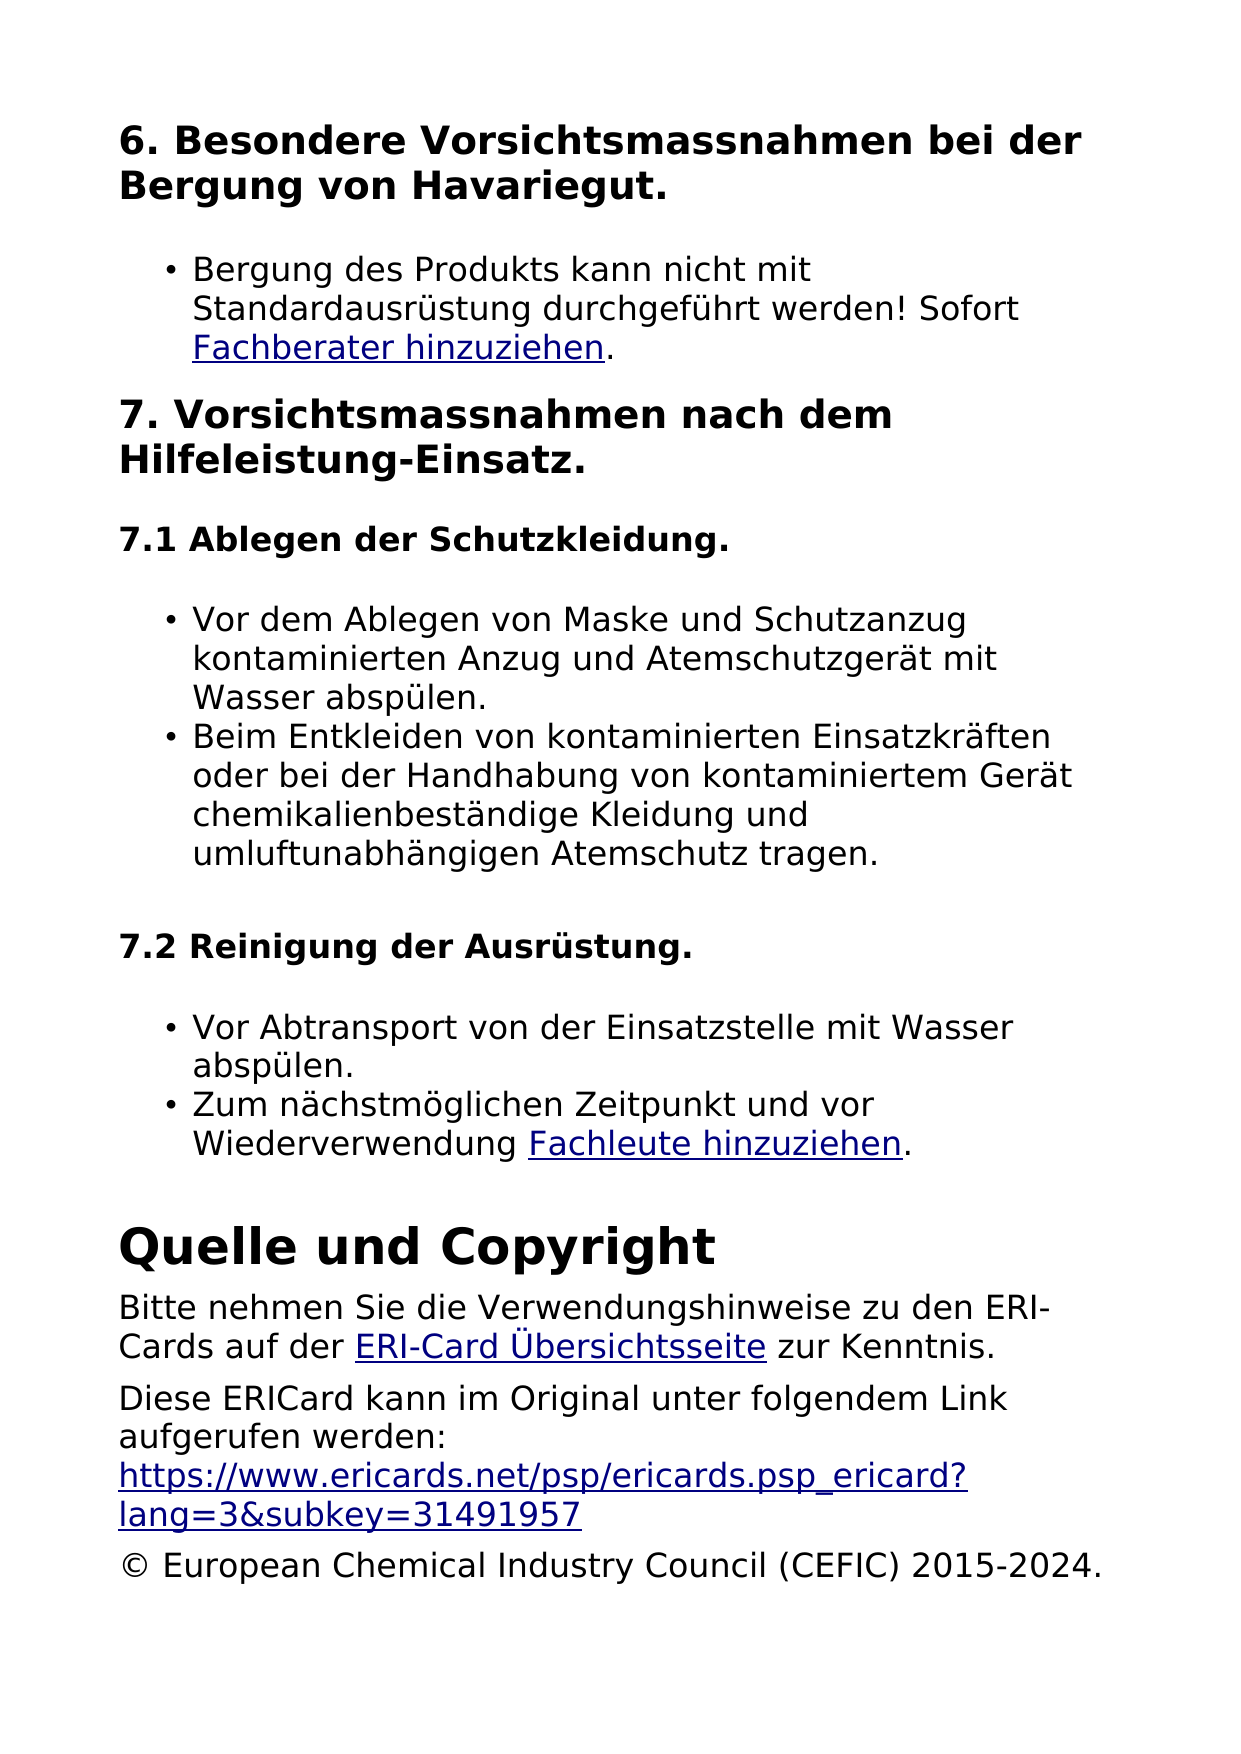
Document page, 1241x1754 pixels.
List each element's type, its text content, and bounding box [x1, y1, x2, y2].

subtitle Quelle und Copyright [118, 1218, 1122, 1276]
subtitle 7.1 Ablegen der Schutzkleidung. [118, 520, 1122, 559]
subtitle 7.2 Reinigung der Ausrüstung. [118, 927, 1122, 966]
list Vor dem Ablegen von Maske und Schutzanzug kontaminierten Anzug und Atemschutzgerät mit Wasser abspülen. [177, 601, 1122, 717]
text Bitte nehmen Sie die Verwendungshinweise zu den ERI-Cards auf der ERI-Card Übersichtsseite zur Kenntnis. [118, 1289, 1122, 1366]
subtitle 7. Vorsichtsmassnahmen nach dem Hilfeleistung-Einsatz. [118, 392, 1122, 482]
list Beim Entkleiden von kontaminierten Einsatzkräften oder bei der Handhabung von kontaminiertem Gerät chemikalienbeständige Kleidung und umluftunabhängigen Atemschutz tragen. [177, 717, 1122, 873]
text Diese ERICard kann im Original unter folgendem Link aufgerufen werden: https://www.ericards.net/psp/ericards.psp_ericard?lang=3&subkey=31491957 [118, 1379, 1122, 1534]
list Bergung des Produkts kann nicht mit Standardausrüstung durchgeführt werden! Sofort Fachberater hinzuziehen. [177, 251, 1122, 367]
list Vor Abtransport von der Einsatzstelle mit Wasser abspülen. [177, 1008, 1122, 1086]
subtitle 6. Besondere Vorsichtsmassnahmen bei der Bergung von Havariegut. [118, 118, 1122, 208]
list Zum nächstmöglichen Zeitpunkt und vor Wiederverwendung Fachleute hinzuziehen. [177, 1086, 1122, 1163]
text © European Chemical Industry Council (CEFIC) 2015-2024. [118, 1547, 1122, 1586]
